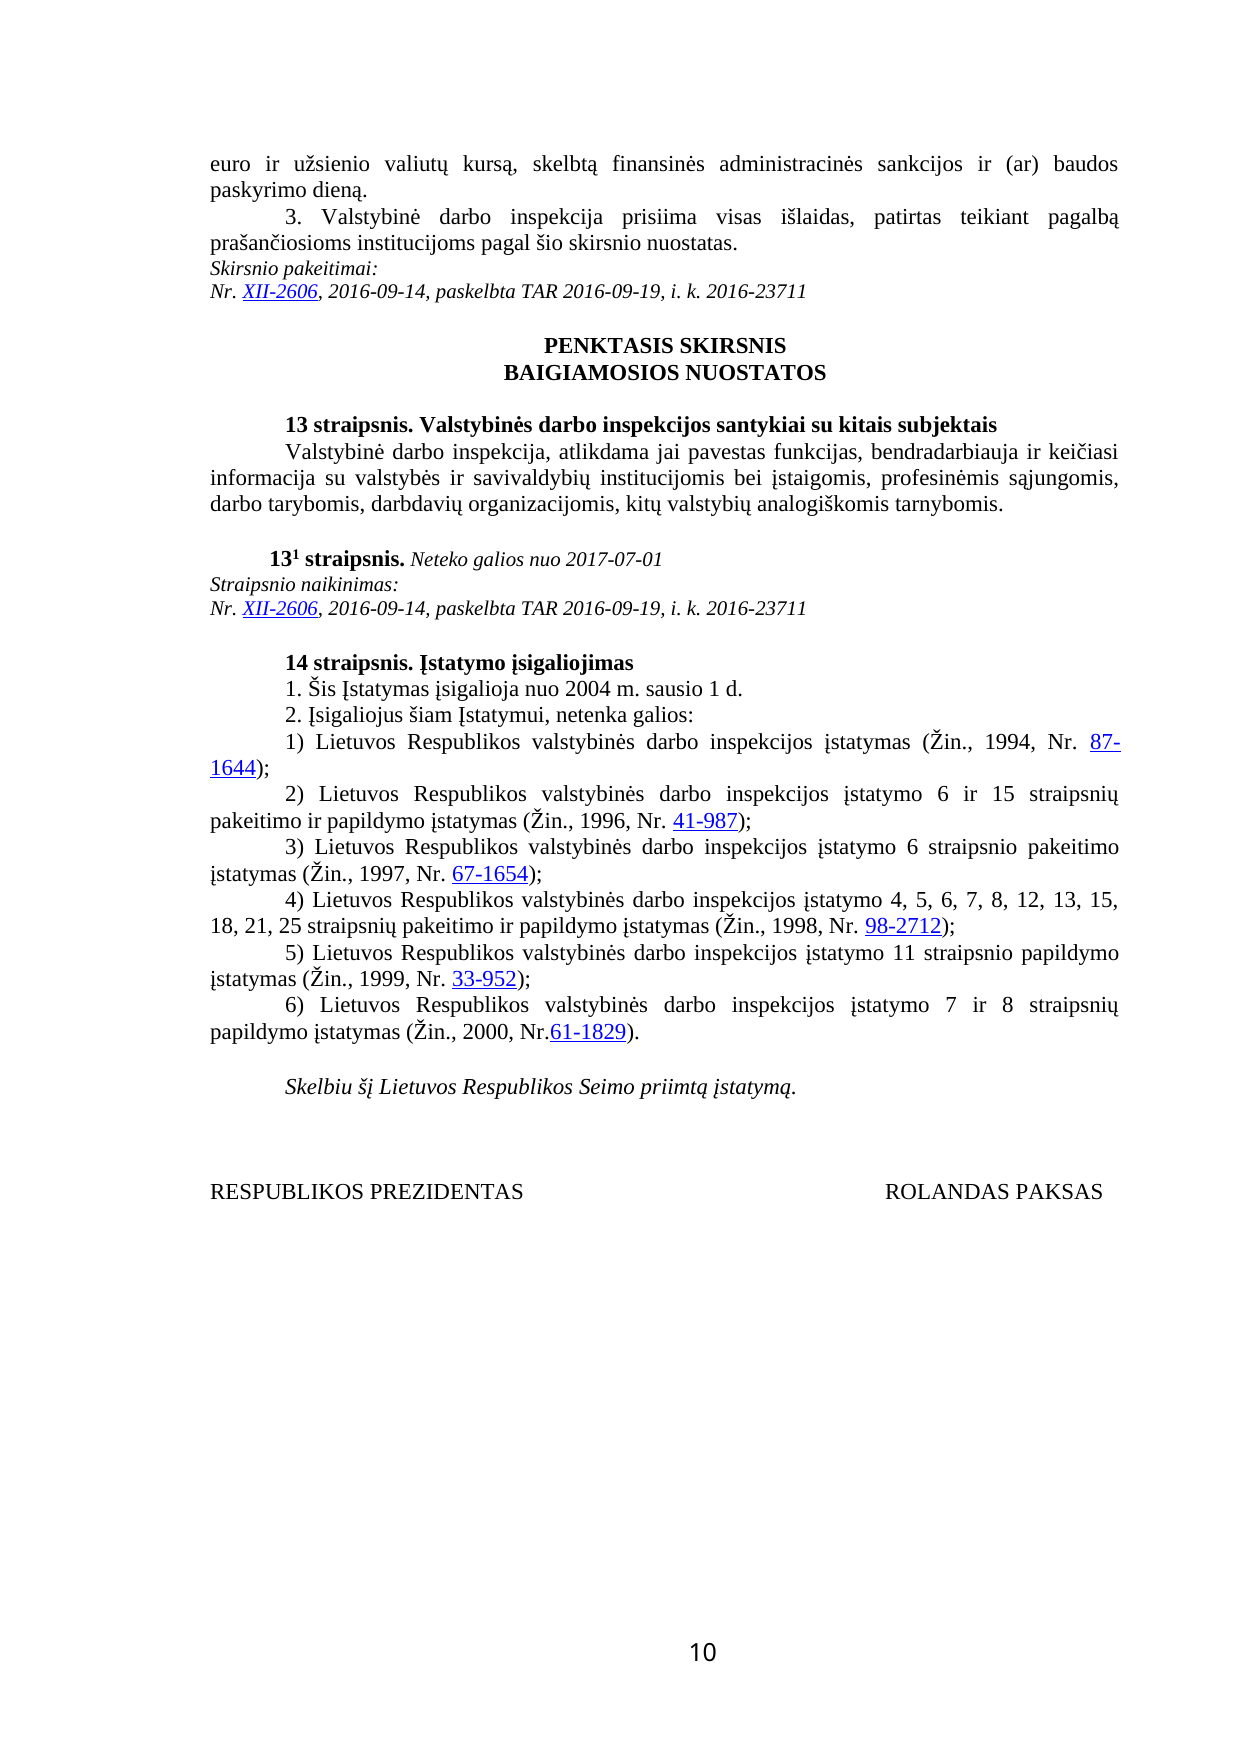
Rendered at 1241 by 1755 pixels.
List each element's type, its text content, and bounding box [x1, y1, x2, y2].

text 5) Lietuvos Respublikos valstybinės darbo inspekcijos įstatymo 11 straipsnio papildymo įstatymas (Žin., 1999, Nr. 33-952); [210, 939, 1120, 991]
text RESPUBLIKOS PREZIDENTAS ROLANDAS PAKSAS [210, 1178, 1120, 1204]
text Nr. XII-2606, 2016-09-14, paskelbta TAR 2016-09-19, i. k. 2016-23711 [210, 279, 1120, 303]
text 6) Lietuvos Respublikos valstybinės darbo inspekcijos įstatymo 7 ir 8 straipsnių papildymo įstatymas (Žin., 2000, Nr.61-1829). [210, 991, 1120, 1044]
text 2. Įsigaliojus šiam Įstatymui, netenka galios: [210, 701, 1120, 728]
text 2) Lietuvos Respublikos valstybinės darbo inspekcijos įstatymo 6 ir 15 straipsnių pakeitimo ir papildymo įstatymas (Žin., 1996, Nr. 41-987); [210, 781, 1120, 833]
text 13 straipsnis. Valstybinės darbo inspekcijos santykiai su kitais subjektais [210, 411, 1120, 438]
text Nr. XII-2606, 2016-09-14, paskelbta TAR 2016-09-19, i. k. 2016-23711 [210, 596, 1120, 620]
text 4) Lietuvos Respublikos valstybinės darbo inspekcijos įstatymo 4, 5, 6, 7, 8, 12, 13, 15, 18, 21, 25 straipsnių pakeitimo ir papildymo įstatymas (Žin., 1998, Nr. 98-2712); [210, 886, 1120, 939]
text PENKTASIS SKIRSNIS [210, 332, 1120, 359]
text 3) Lietuvos Respublikos valstybinės darbo inspekcijos įstatymo 6 straipsnio pakeitimo įstatymas (Žin., 1997, Nr. 67-1654); [210, 833, 1120, 886]
text 1) Lietuvos Respublikos valstybinės darbo inspekcijos įstatymas (Žin., 1994, Nr. 87-1644); [210, 728, 1120, 781]
text 131 straipsnis. Neteko galios nuo 2017-07-01 [210, 546, 1120, 572]
text euro ir užsienio valiutų kursą, skelbtą finansinės administracinės sankcijos ir (ar) baudos paskyrimo dieną. [210, 150, 1120, 203]
text Valstybinė darbo inspekcija, atlikdama jai pavestas funkcijas, bendradarbiauja ir keičiasi informacija su valstybės ir savivaldybių institucijomis bei įstaigomis, profesinėmis sąjungomis, darbo tarybomis, darbdavių organizacijomis, kitų valstybių analogiškomis tarnybomis. [210, 438, 1120, 517]
text Straipsnio naikinimas: [210, 572, 1120, 596]
text BAIGIAMOSIOS NUOSTATOS [210, 359, 1120, 385]
text 14 straipsnis. Įstatymo įsigaliojimas [210, 649, 1120, 675]
text Skelbiu šį Lietuvos Respublikos Seimo priimtą įstatymą. [210, 1073, 1120, 1099]
text 1. Šis Įstatymas įsigalioja nuo 2004 m. sausio 1 d. [210, 675, 1120, 701]
text Skirsnio pakeitimai: [210, 255, 1120, 279]
text 3. Valstybinė darbo inspekcija prisiima visas išlaidas, patirtas teikiant pagalbą prašančiosioms institucijoms pagal šio skirsnio nuostatas. [210, 203, 1120, 255]
